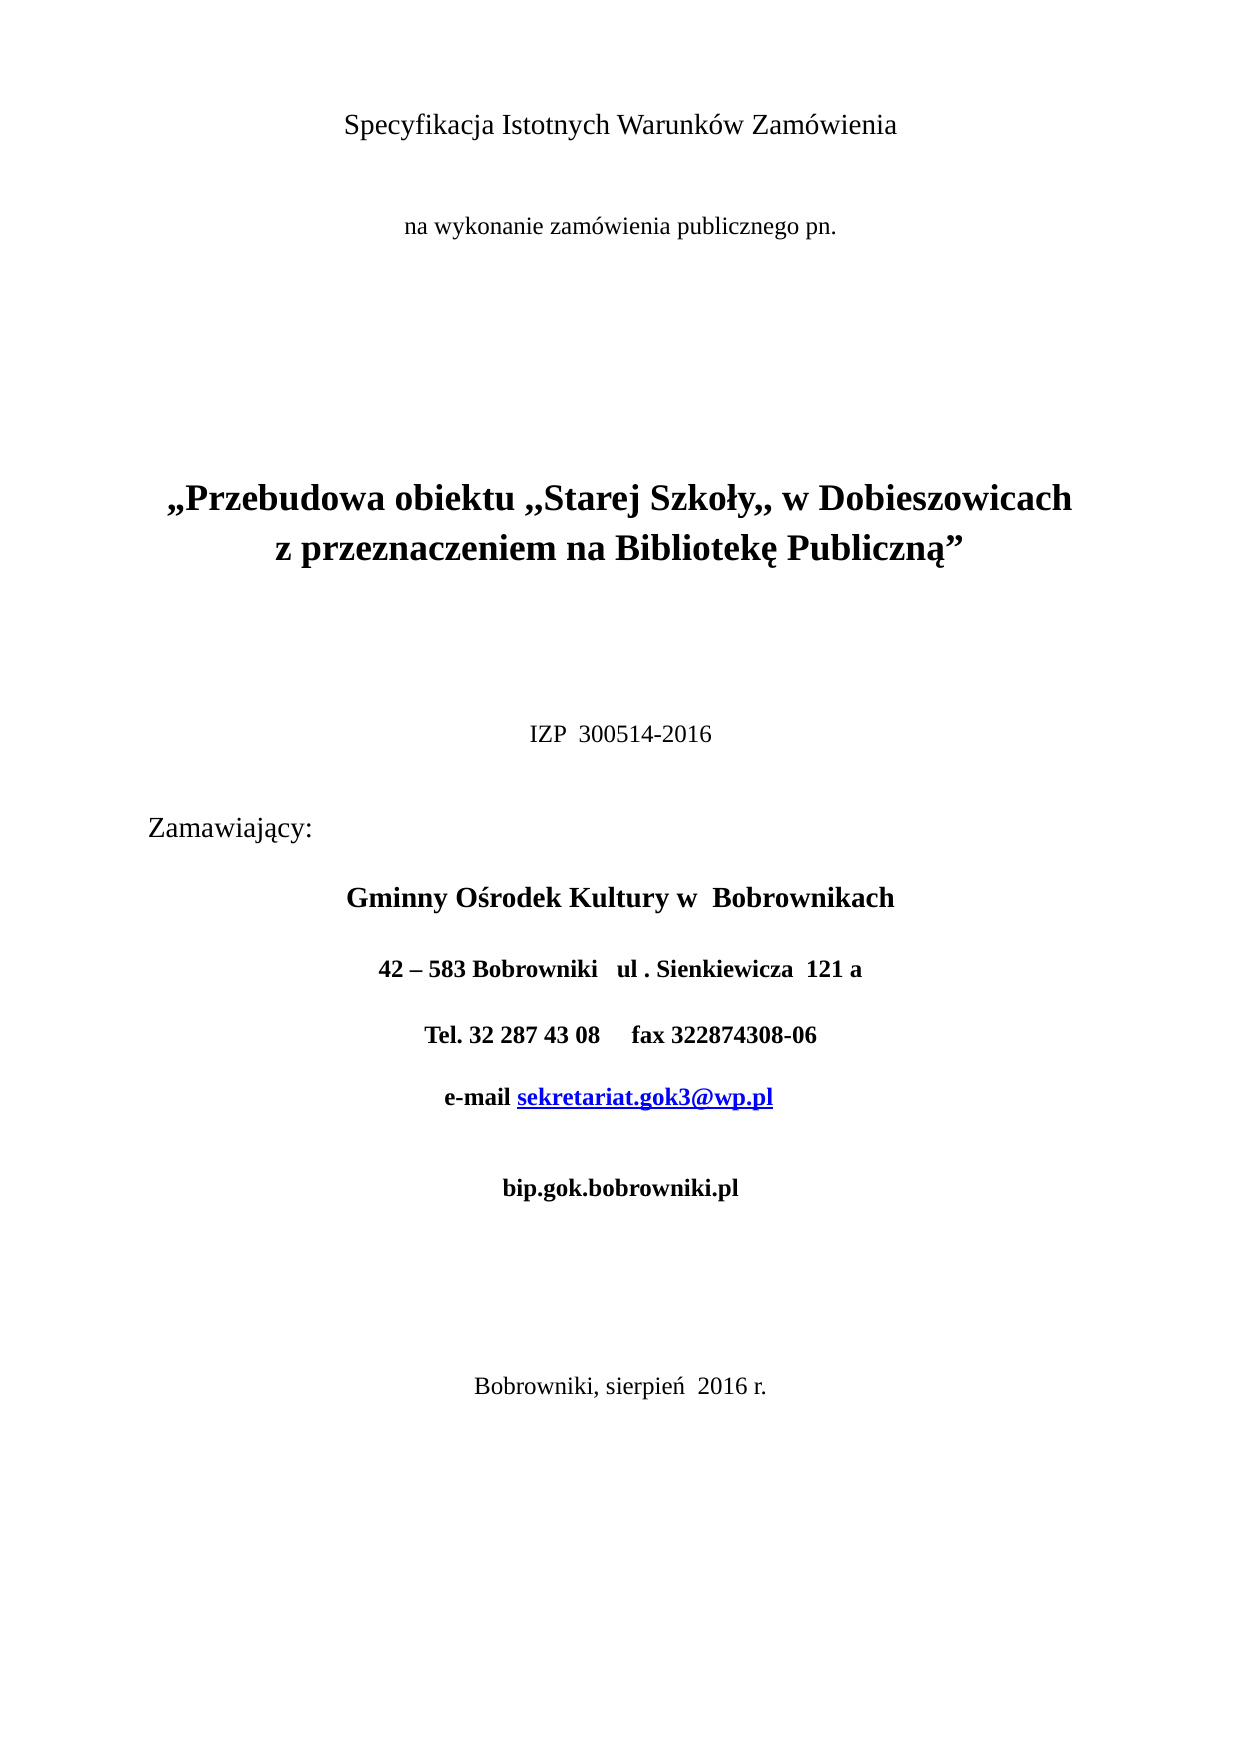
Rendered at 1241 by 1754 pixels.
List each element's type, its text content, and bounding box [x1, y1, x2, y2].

text bip.gok.bobrowniki.pl [148, 1173, 1093, 1202]
text na wykonanie zamówienia publicznego pn. [148, 211, 1093, 240]
text 42 – 583 Bobrowniki ul . Sienkiewicza 121 a [148, 954, 1093, 983]
text Zamawiający: [148, 810, 1093, 844]
text z przeznaczeniem na Bibliotekę Publiczną” [146, 525, 1093, 568]
text Bobrowniki, sierpień 2016 r. [148, 1371, 1093, 1400]
text e-mail sekretariat.gok3@wp.pl [124, 1082, 1093, 1111]
text „Przebudowa obiektu ,,Starej Szkoły,, w Dobieszowicach [146, 476, 1093, 519]
text Gminny Ośrodek Kultury w Bobrownikach [148, 880, 1093, 914]
text Tel. 32 287 43 08 fax 322874308-06 [148, 1020, 1093, 1049]
text IZP 300514-2016 [148, 719, 1093, 748]
text Specyfikacja Istotnych Warunków Zamówienia [148, 107, 1093, 140]
